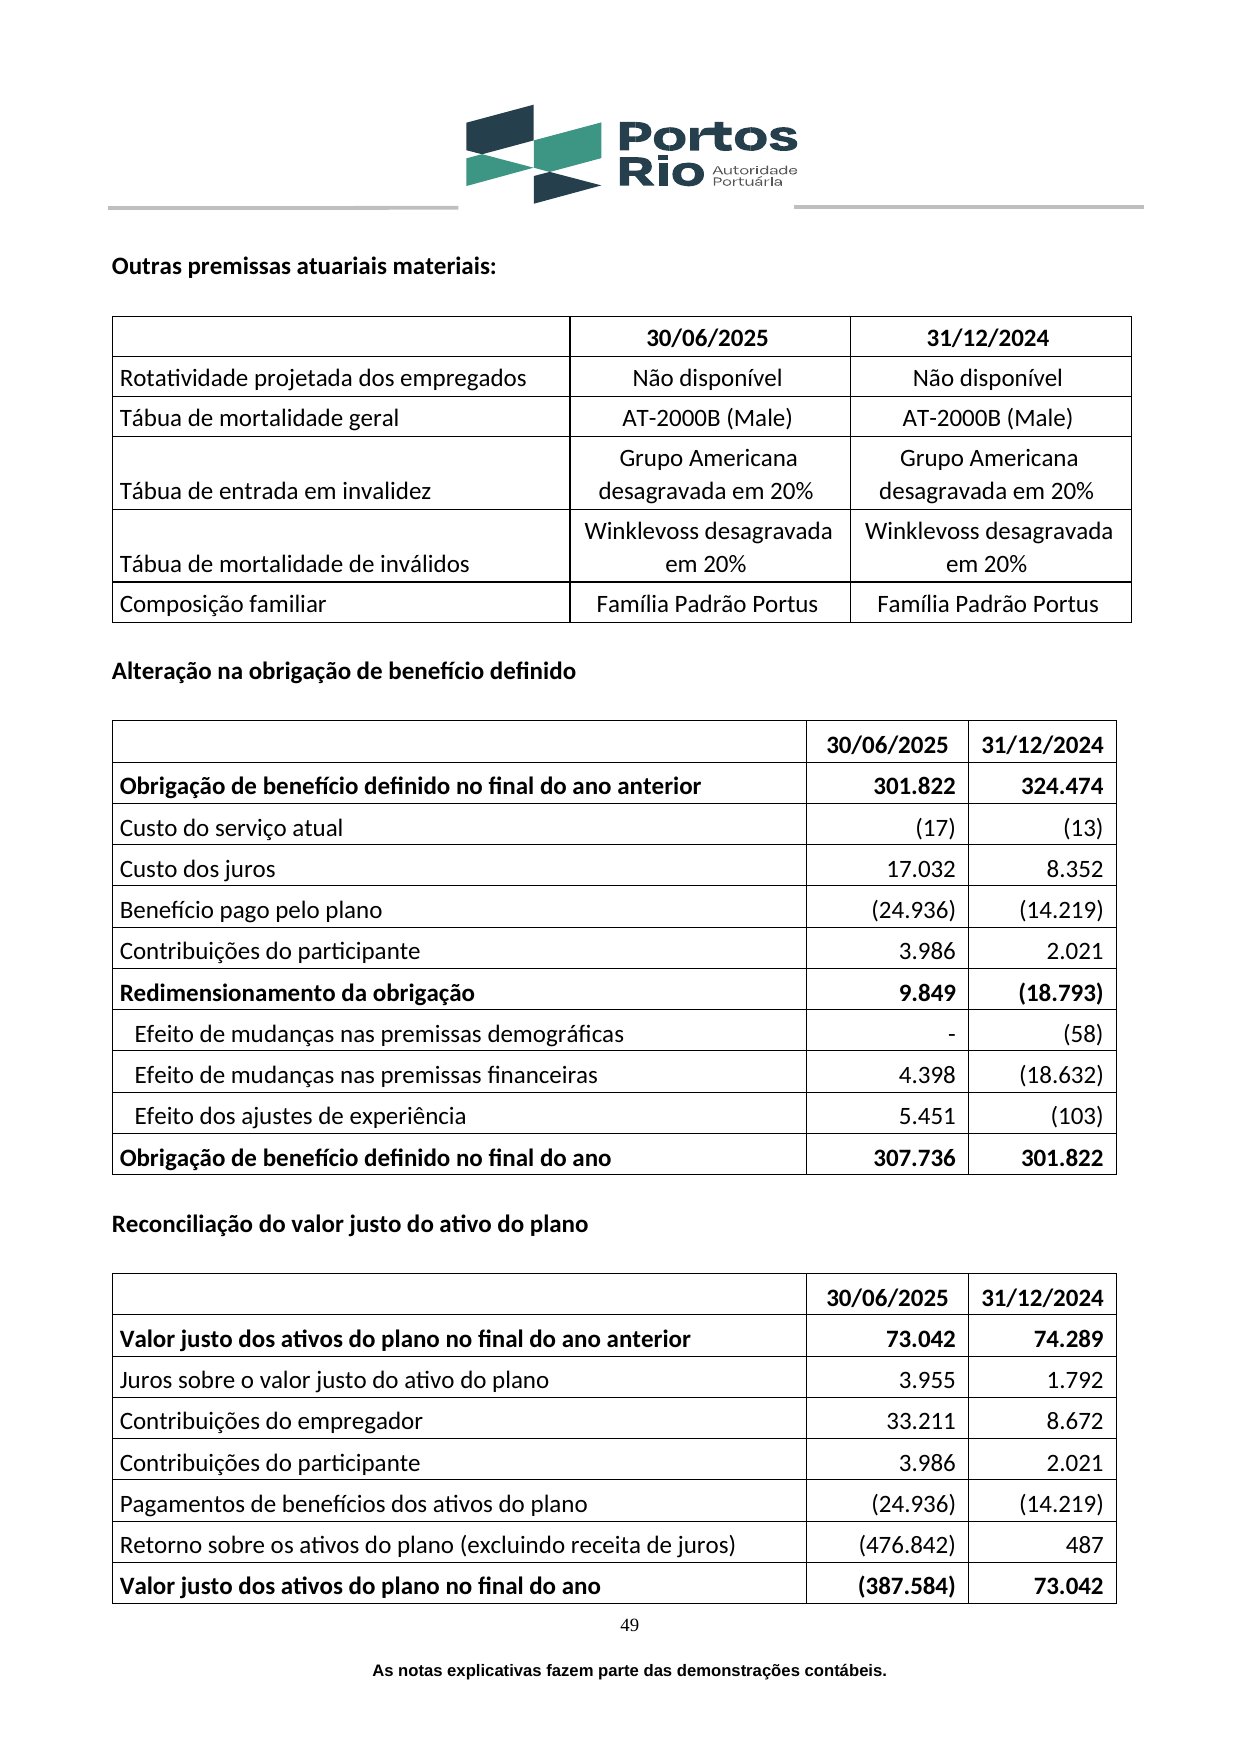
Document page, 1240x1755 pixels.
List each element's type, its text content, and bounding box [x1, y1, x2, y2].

subtitle Reconciliação do valor justo do ativo do plano [112, 1208, 1155, 1238]
table_cell Obrigação de benefício definido no final do ano anterior [113, 763, 806, 803]
table_cell (13) [969, 804, 1116, 844]
table_header [113, 1274, 806, 1314]
table_cell 487 [969, 1522, 1116, 1562]
table_cell Winklevoss desagravada em 20% [571, 510, 850, 581]
table_cell Retorno sobre os ativos do plano (excluindo receita de juros) [113, 1522, 806, 1562]
table_header [113, 317, 569, 356]
table_cell Redimensionamento da obrigação [113, 969, 806, 1009]
table_cell Juros sobre o valor justo do ativo do plano [113, 1357, 806, 1397]
subtitle Alteração na obrigação de benefício definido [112, 655, 1155, 686]
table_header 31/12/2024 [969, 1274, 1116, 1314]
table_cell 74.289 [969, 1315, 1116, 1356]
table_cell Valor justo dos ativos do plano no final do ano anterior [113, 1315, 806, 1356]
table_cell Grupo Americana desagravada em 20% [851, 437, 1131, 509]
table_cell Benefício pago pelo plano [113, 886, 806, 927]
table_header 30/06/2025 [571, 317, 850, 356]
table_cell Tábua de entrada em invalidez [113, 437, 569, 509]
table_cell AT-2000B (Male) [851, 397, 1131, 436]
table_cell Custo do serviço atual [113, 804, 806, 844]
table_cell Efeito de mudanças nas premissas demográficas [113, 1010, 806, 1050]
table_cell 301.822 [969, 1134, 1116, 1174]
table_cell Efeito dos ajustes de experiência [113, 1093, 806, 1133]
table_cell Tábua de mortalidade geral [113, 397, 569, 436]
table_cell (14.219) [969, 1480, 1116, 1521]
table_cell (18.632) [969, 1051, 1116, 1092]
table_cell 324.474 [969, 763, 1116, 803]
table_cell (24.936) [807, 1480, 968, 1521]
table_cell Valor justo dos ativos do plano no final do ano [113, 1563, 806, 1603]
table_cell Efeito de mudanças nas premissas financeiras [113, 1051, 806, 1092]
table_cell 33.211 [807, 1398, 968, 1438]
table_cell Não disponível [851, 357, 1131, 396]
table_cell 1.792 [969, 1357, 1116, 1397]
table_cell (58) [969, 1010, 1116, 1050]
table_cell 8.672 [969, 1398, 1116, 1438]
table_header 31/12/2024 [969, 721, 1116, 762]
table_cell Contribuições do empregador [113, 1398, 806, 1438]
table_header 30/06/2025 [807, 1274, 968, 1314]
table_cell 17.032 [807, 845, 968, 885]
table_cell 9.849 [807, 969, 968, 1009]
table_cell (387.584) [807, 1563, 968, 1603]
table_cell 73.042 [969, 1563, 1116, 1603]
table_cell Contribuições do participante [113, 1439, 806, 1479]
table_cell Não disponível [571, 357, 850, 396]
table_cell Pagamentos de benefícios dos ativos do plano [113, 1480, 806, 1521]
table_header 30/06/2025 [807, 721, 968, 762]
table_cell Família Padrão Portus [851, 583, 1131, 622]
table_cell Contribuições do participante [113, 928, 806, 968]
table_cell (18.793) [969, 969, 1116, 1009]
table_cell 301.822 [807, 763, 968, 803]
table_cell 5.451 [807, 1093, 968, 1133]
table_cell 4.398 [807, 1051, 968, 1092]
table_cell - [807, 1010, 968, 1050]
table_cell 3.986 [807, 1439, 968, 1479]
table_cell AT-2000B (Male) [571, 397, 850, 436]
table_cell 3.986 [807, 928, 968, 968]
table_cell Custo dos juros [113, 845, 806, 885]
table_cell (14.219) [969, 886, 1116, 927]
table_cell Grupo Americana desagravada em 20% [571, 437, 850, 509]
table_cell Obrigação de benefício definido no final do ano [113, 1134, 806, 1174]
table_cell 2.021 [969, 928, 1116, 968]
table_cell 73.042 [807, 1315, 968, 1356]
text Outras premissas atuariais materiais: [112, 251, 1155, 281]
table_header 31/12/2024 [851, 317, 1131, 356]
table_cell (476.842) [807, 1522, 968, 1562]
table_header [113, 721, 806, 762]
table_cell Composição familiar [113, 583, 569, 622]
table_cell 3.955 [807, 1357, 968, 1397]
table_cell Família Padrão Portus [571, 583, 850, 622]
table_cell 307.736 [807, 1134, 968, 1174]
table_cell (24.936) [807, 886, 968, 927]
table_cell 8.352 [969, 845, 1116, 885]
table_cell Rotatividade projetada dos empregados [113, 357, 569, 396]
table_cell (17) [807, 804, 968, 844]
table_cell Winklevoss desagravada em 20% [851, 510, 1131, 581]
table_cell (103) [969, 1093, 1116, 1133]
table_cell 2.021 [969, 1439, 1116, 1479]
table_cell Tábua de mortalidade de inválidos [113, 510, 569, 581]
